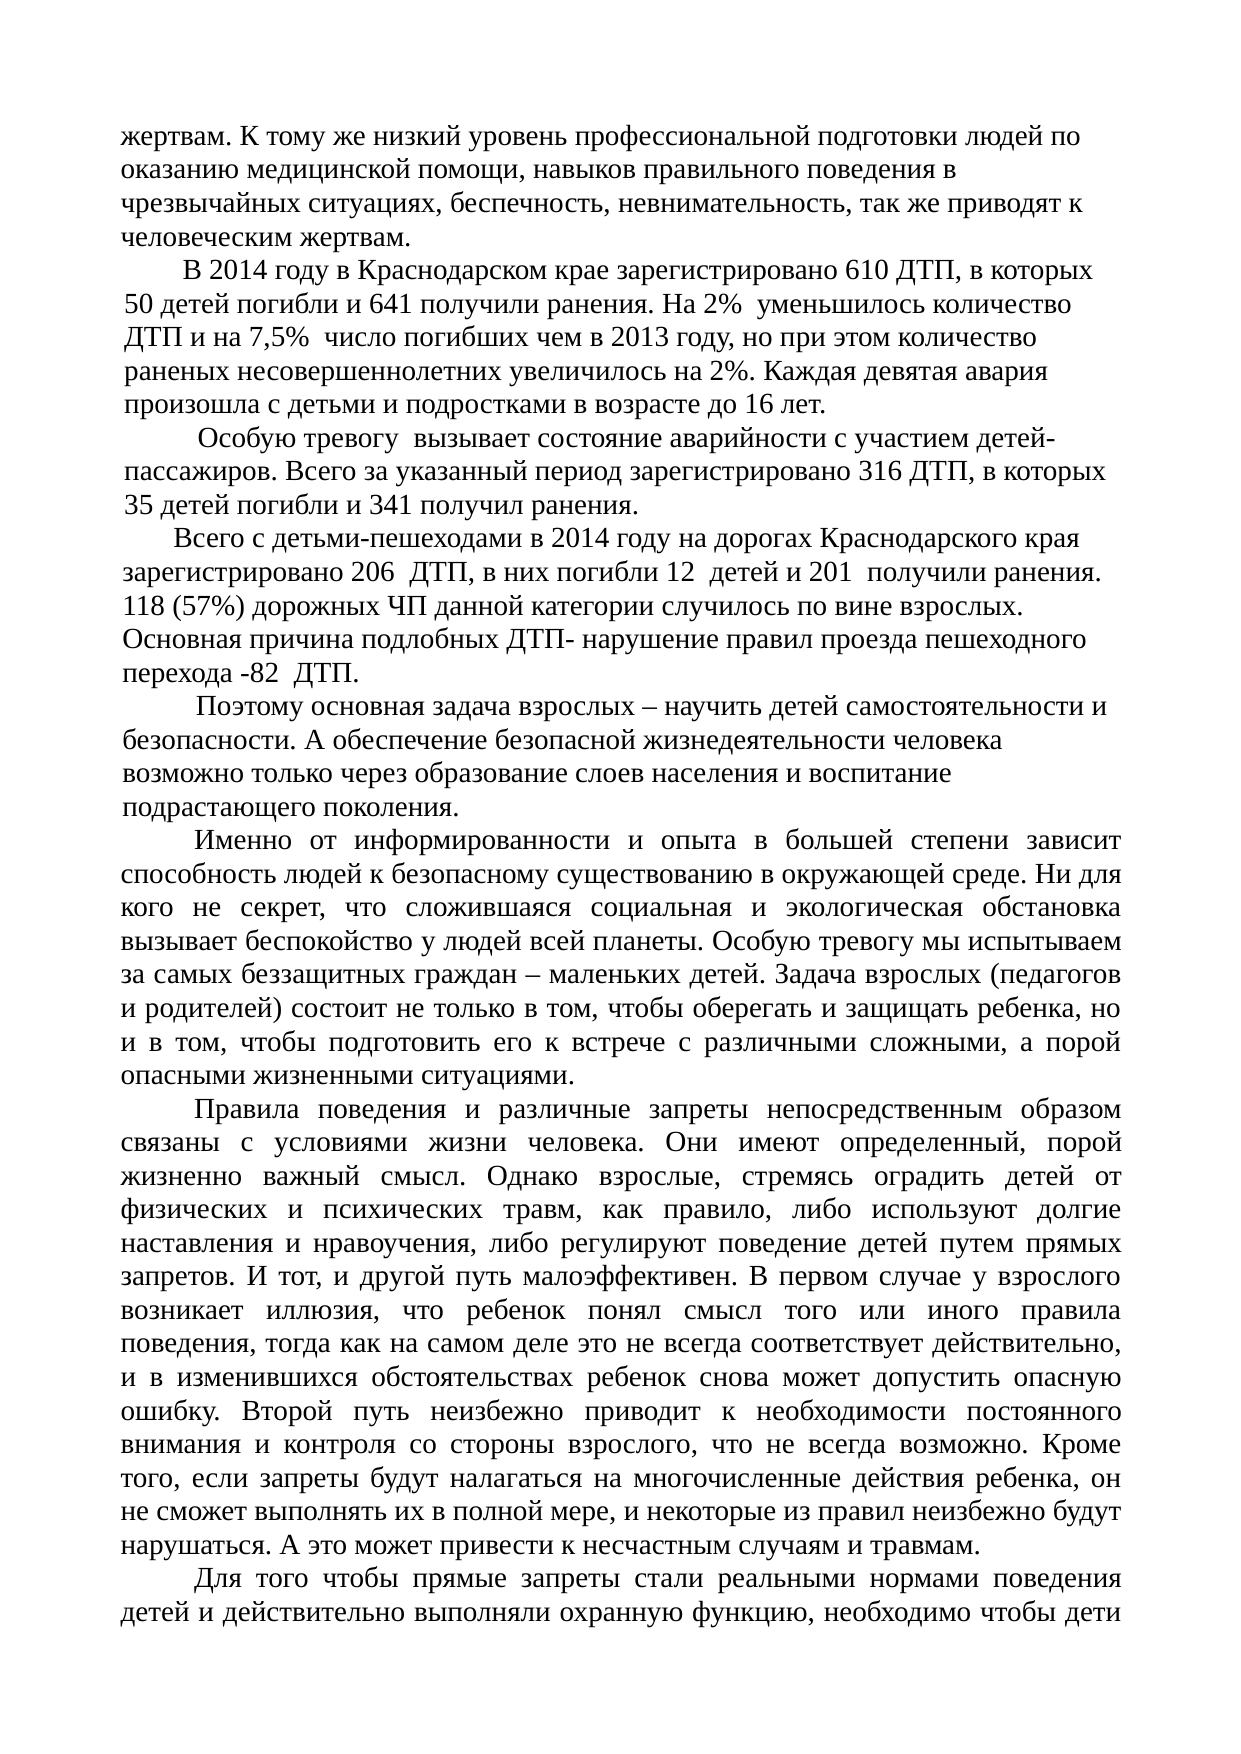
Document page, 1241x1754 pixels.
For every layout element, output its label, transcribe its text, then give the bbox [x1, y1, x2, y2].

list Всего с детьми-пешеходами в 2014 году на дорогах Краснодарского края зарегистрировано 206 ДТП, в них погибли 12 детей и 201 получили ранения. 118 (57%) дорожных ЧП данной категории случилось по вине взрослых. Основная причина подлобных ДТП- нарушение правил проезда пешеходного перехода -82 ДТП. Поэтому основная задача взрослых – научить детей самостоятельности и безопасности. А обеспечение безопасной жизнедеятельности человека возможно только через образование слоев населения и воспитание подрастающего поколения. [118, 521, 1122, 822]
list В 2014 году в Краснодарском крае зарегистрировано 610 ДТП, в которых 50 детей погибли и 641 получили ранения. На 2% уменьшилось количество ДТП и на 7,5% число погибших чем в 2013 году, но при этом количество раненых несовершеннолетних увеличилось на 2%. Каждая девятая авария произошла с детьми и подростками в возрасте до 16 лет. Особую тревогу вызывает состояние аварийности с участием детей- пассажиров. Всего за указанный период зарегистрировано 316 ДТП, в которых 35 детей погибли и 341 получил ранения. [124, 252, 1122, 521]
text Для того чтобы прямые запреты стали реальными нормами поведения детей и действительно выполняли охранную функцию, необходимо чтобы дети [120, 1560, 1122, 1627]
text Именно от информированности и опыта в большей степени зависит способность людей к безопасному существованию в окружающей среде. Ни для кого не секрет, что сложившаяся социальная и экологическая обстановка вызывает беспокойство у людей всей планеты. Особую тревогу мы испытываем за самых беззащитных граждан – маленьких детей. Задача взрослых (педагогов и родителей) состоит не только в том, чтобы оберегать и защищать ребенка, но и в том, чтобы подготовить его к встрече с различными сложными, а порой опасными жизненными ситуациями. [120, 822, 1122, 1091]
list жертвам. К тому же низкий уровень профессиональной подготовки людей по оказанию медицинской помощи, навыков правильного поведения в чрезвычайных ситуациях, беспечность, невнимательность, так же приводят к человеческим жертвам. [120, 118, 1122, 252]
text Правила поведения и различные запреты непосредственным образом связаны с условиями жизни человека. Они имеют определенный, порой жизненно важный смысл. Однако взрослые, стремясь оградить детей от физических и психических травм, как правило, либо используют долгие наставления и нравоучения, либо регулируют поведение детей путем прямых запретов. И тот, и другой путь малоэффективен. В первом случае у взрослого возникает иллюзия, что ребенок понял смысл того или иного правила поведения, тогда как на самом деле это не всегда соответствует действительно, и в изменившихся обстоятельствах ребенок снова может допустить опасную ошибку. Второй путь неизбежно приводит к необходимости постоянного внимания и контроля со стороны взрослого, что не всегда возможно. Кроме того, если запреты будут налагаться на многочисленные действия ребенка, он не сможет выполнять их в полной мере, и некоторые из правил неизбежно будут нарушаться. А это может привести к несчастным случаям и травмам. [120, 1091, 1122, 1560]
